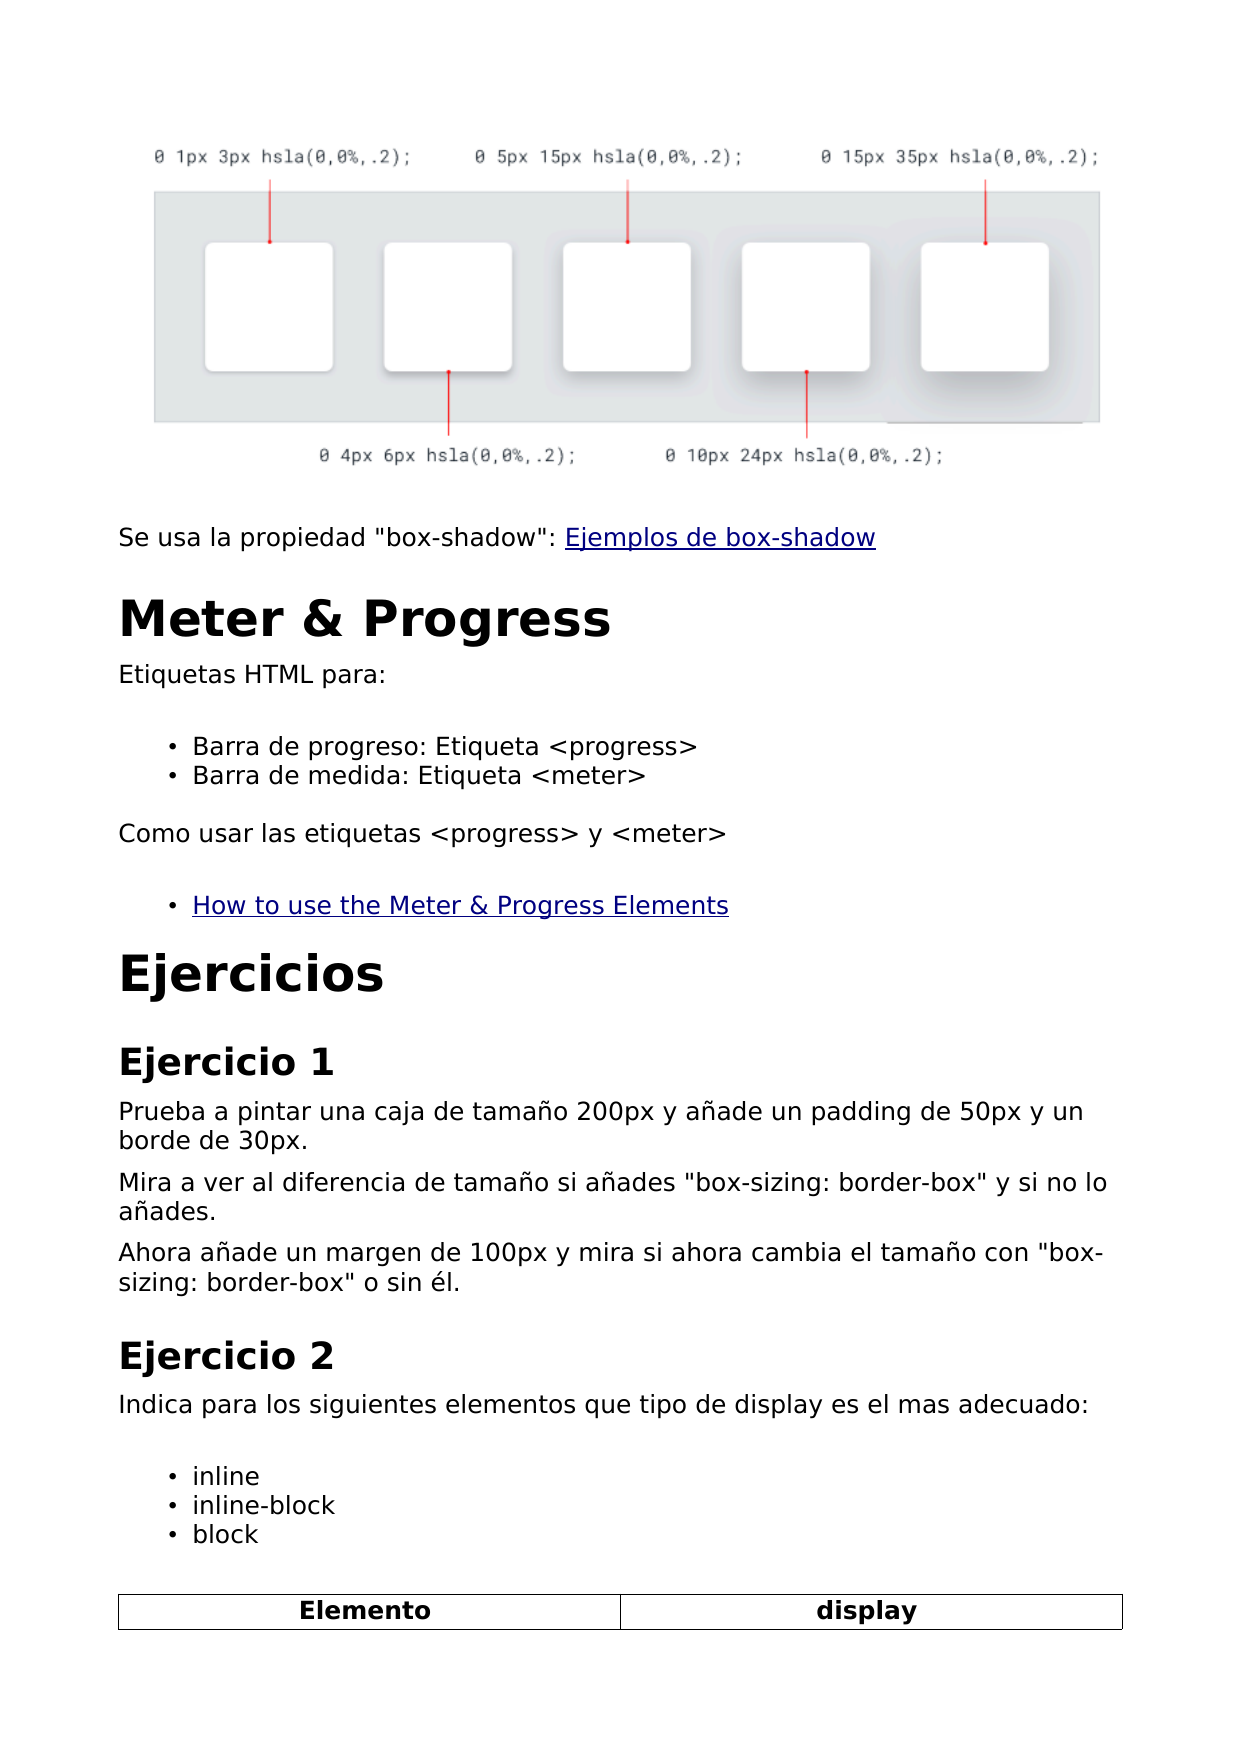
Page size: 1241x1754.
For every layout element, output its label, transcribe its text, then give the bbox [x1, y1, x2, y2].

text Prueba a pintar una caja de tamaño 200px y añade un padding de 50px y un borde de 30px. [118, 1097, 1122, 1155]
text Mira a ver al diferencia de tamaño si añades "box-sizing: border-box" y si no lo añades. [118, 1168, 1122, 1226]
list inline-block [177, 1491, 1122, 1520]
list inline [177, 1462, 1122, 1491]
list Barra de progreso: Etiqueta <progress> [177, 732, 1122, 761]
list block [177, 1520, 1122, 1549]
list Barra de medida: Etiqueta <meter> [177, 761, 1122, 790]
list How to use the Meter & Progress Elements [177, 891, 1122, 920]
subtitle Ejercicio 1 [118, 1041, 1122, 1084]
table_header display [621, 1595, 1122, 1628]
text Etiquetas HTML para: [118, 661, 1122, 690]
picture [118, 118, 1123, 511]
subtitle Ejercicio 2 [118, 1334, 1122, 1378]
table_header Elemento [119, 1595, 620, 1628]
text Indica para los siguientes elementos que tipo de display es el mas adecuado: [118, 1391, 1122, 1420]
text Como usar las etiquetas <progress> y <meter> [118, 820, 1122, 849]
subtitle Meter & Progress [118, 590, 1122, 648]
text Se usa la propiedad "box-shadow": Ejemplos de box-shadow [118, 523, 1122, 552]
text Ahora añade un margen de 100px y mira si ahora cambia el tamaño con "box-sizing: border-box" o sin él. [118, 1238, 1122, 1297]
subtitle Ejercicios [118, 945, 1122, 1003]
